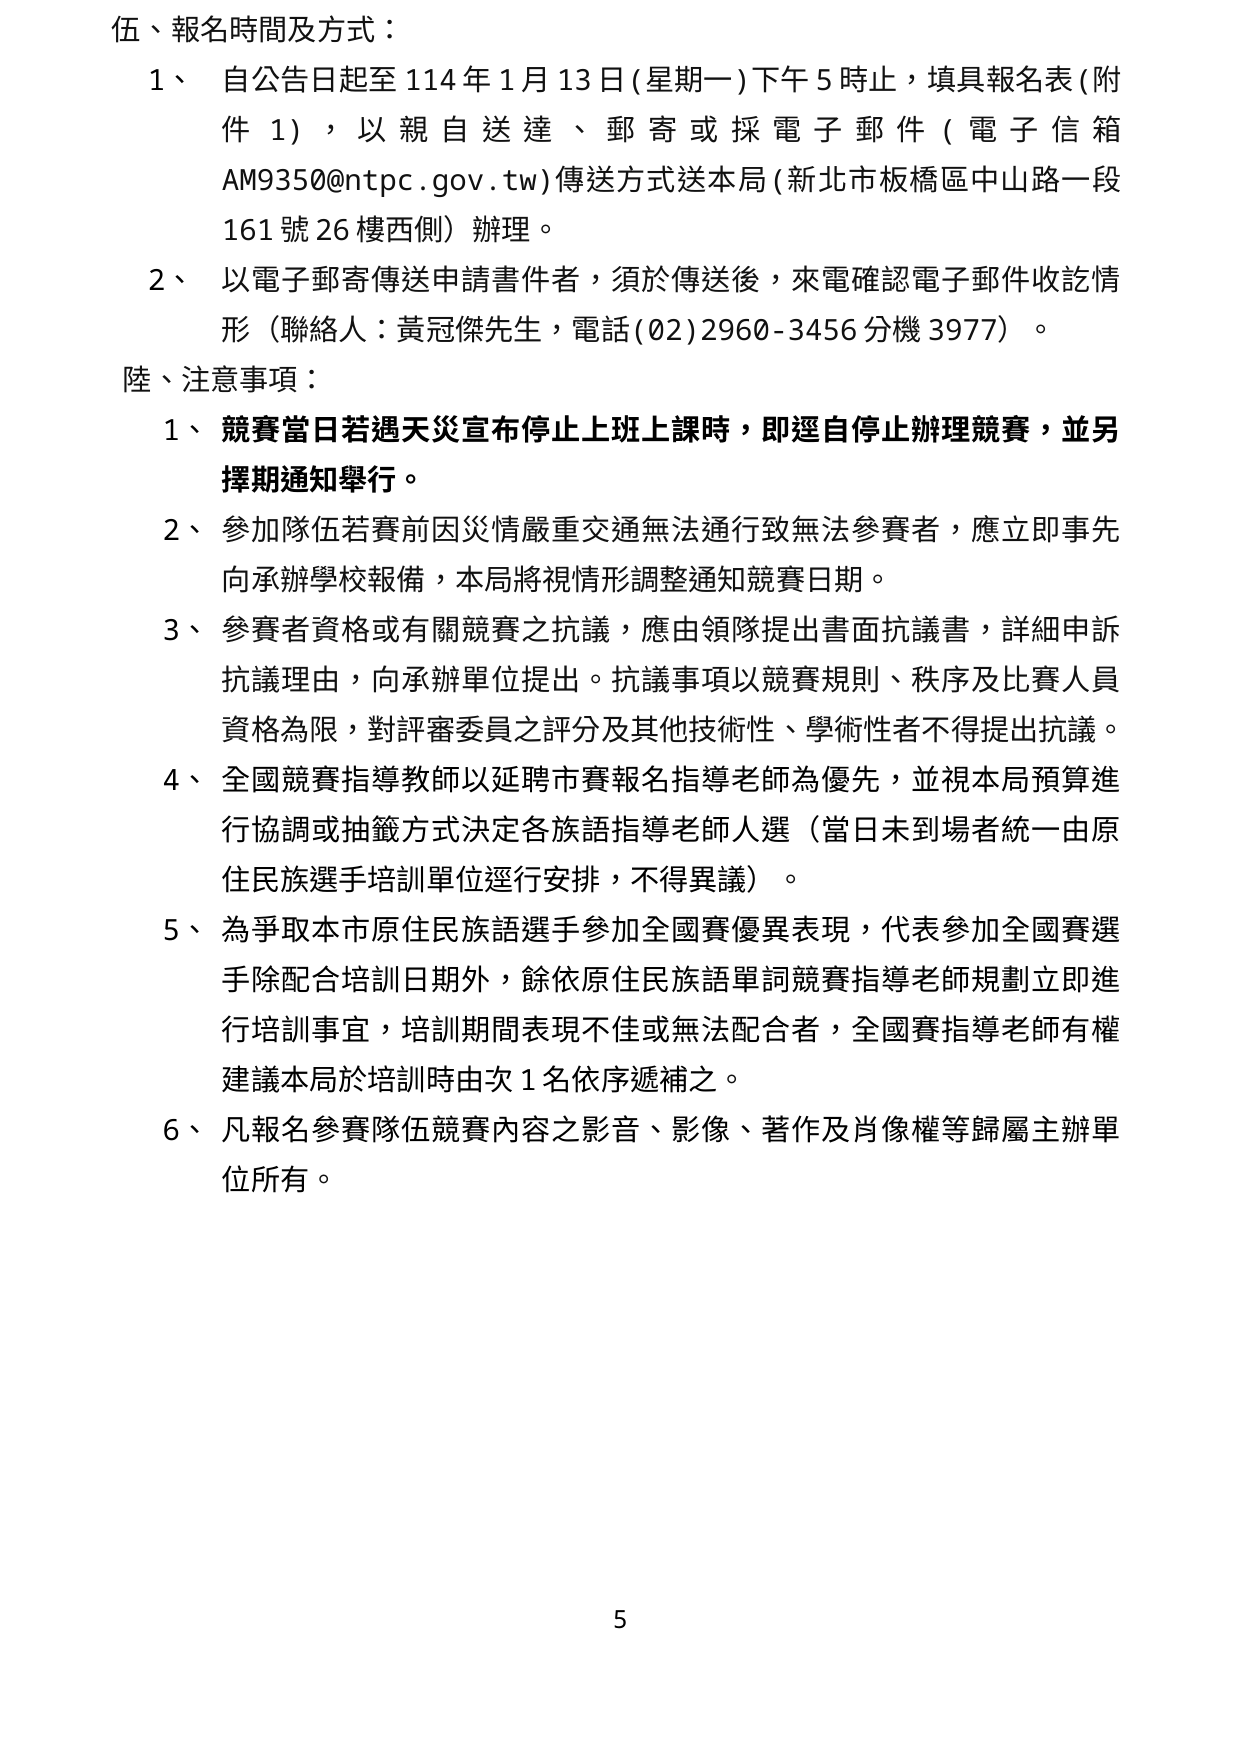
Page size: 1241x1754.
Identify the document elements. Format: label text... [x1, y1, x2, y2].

list 全國競賽指導教師以延聘市賽報名指導老師為優先，並視本局預算進行協調或抽籤方式決定各族語指導老師人選（當日未到場者統一由原住民族選手培訓單位逕行安排，不得異議）。 [162, 750, 1122, 900]
list 凡報名參賽隊伍競賽內容之影音、影像、著作及肖像權等歸屬主辦單位所有。 [162, 1100, 1122, 1200]
list 為爭取本市原住民族語選手參加全國賽優異表現，代表參加全國賽選手除配合培訓日期外，餘依原住民族語單詞競賽指導老師規劃立即進行培訓事宜，培訓期間表現不佳或無法配合者，全國賽指導老師有權建議本局於培訓時由次1名依序遞補之。 [162, 900, 1122, 1100]
list 以電子郵寄傳送申請書件者，須於傳送後，來電確認電子郵件收訖情形（聯絡人：黃冠傑先生，電話(02)2960-3456分機3977）。 [148, 250, 1122, 350]
list 報名時間及方式： [112, 0, 1122, 50]
list 參加隊伍若賽前因災情嚴重交通無法通行致無法參賽者，應立即事先向承辦學校報備，本局將視情形調整通知競賽日期。 [162, 500, 1122, 600]
list 競賽當日若遇天災宣布停止上班上課時，即逕自停止辦理競賽，並另擇期通知舉行。 [162, 400, 1122, 500]
list 參賽者資格或有關競賽之抗議，應由領隊提出書面抗議書，詳細申訴抗議理由，向承辦單位提出。抗議事項以競賽規則、秩序及比賽人員資格為限，對評審委員之評分及其他技術性、學術性者不得提出抗議。 [162, 600, 1122, 750]
text 陸、注意事項： [123, 350, 1122, 400]
list 自公告日起至114年1月13日(星期一)下午5時止，填具報名表(附件1)，以親自送達、郵寄或採電子郵件(電子信箱AM9350@ntpc.gov.tw)傳送方式送本局(新北市板橋區中山路一段161號26樓西側）辦理。 [148, 50, 1122, 250]
